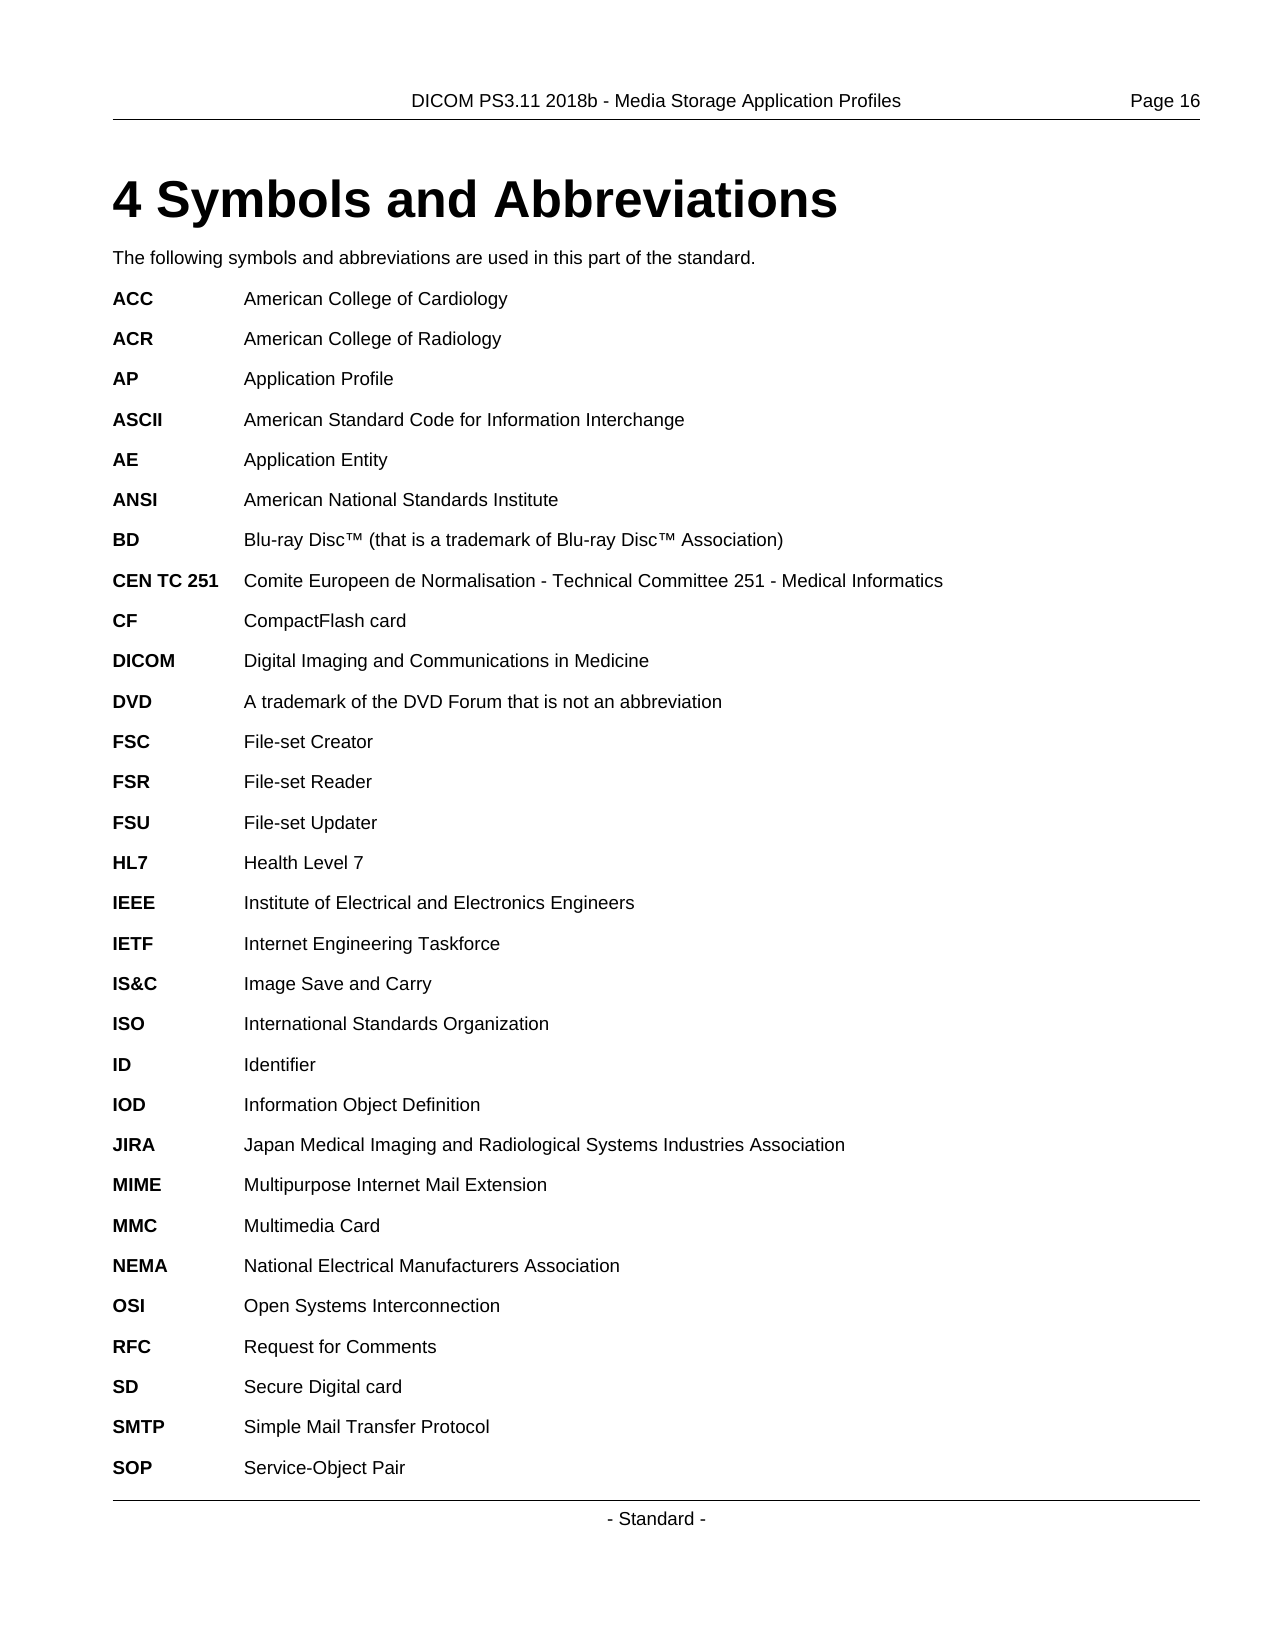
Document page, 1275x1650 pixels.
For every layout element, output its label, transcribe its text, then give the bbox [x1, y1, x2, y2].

text SOP Service-Object Pair [112, 1456, 1200, 1478]
text IOD Information Object Definition [112, 1094, 1200, 1115]
text NEMA National Electrical Manufacturers Association [112, 1255, 1200, 1276]
text FSC File-set Creator [112, 731, 1200, 752]
text SD Secure Digital card [112, 1376, 1200, 1397]
text IEEE Institute of Electrical and Electronics Engineers [112, 892, 1200, 914]
text ID Identifier [112, 1053, 1200, 1075]
text CEN TC 251 Comite Europeen de Normalisation - Technical Committee 251 - Medical Informatics [112, 569, 1200, 591]
text ISO International Standards Organization [112, 1013, 1200, 1034]
text The following symbols and abbreviations are used in this part of the standard. [112, 247, 1200, 269]
text AP Application Profile [112, 368, 1200, 389]
text MIME Multipurpose Internet Mail Extension [112, 1174, 1200, 1196]
text 4 Symbols and Abbreviations [112, 169, 1200, 228]
text HL7 Health Level 7 [112, 852, 1200, 873]
text ASCII American Standard Code for Information Interchange [112, 408, 1200, 430]
text DICOM Digital Imaging and Communications in Medicine [112, 650, 1200, 672]
text CF CompactFlash card [112, 610, 1200, 631]
text FSU File-set Updater [112, 811, 1200, 833]
text BD Blu-ray Disc™ (that is a trademark of Blu-ray Disc™ Association) [112, 529, 1200, 551]
text ACR American College of Radiology [112, 328, 1200, 349]
text JIRA Japan Medical Imaging and Radiological Systems Industries Association [112, 1134, 1200, 1156]
text MMC Multimedia Card [112, 1214, 1200, 1236]
text RFC Request for Comments [112, 1336, 1200, 1357]
text IETF Internet Engineering Taskforce [112, 932, 1200, 954]
text DVD A trademark of the DVD Forum that is not an abbreviation [112, 691, 1200, 712]
text OSI Open Systems Interconnection [112, 1295, 1200, 1317]
text FSR File-set Reader [112, 771, 1200, 793]
text IS&C Image Save and Carry [112, 973, 1200, 994]
text SMTP Simple Mail Transfer Protocol [112, 1416, 1200, 1438]
text ACC American College of Cardiology [112, 287, 1200, 309]
text AE Application Entity [112, 449, 1200, 470]
text ANSI American National Standards Institute [112, 489, 1200, 511]
